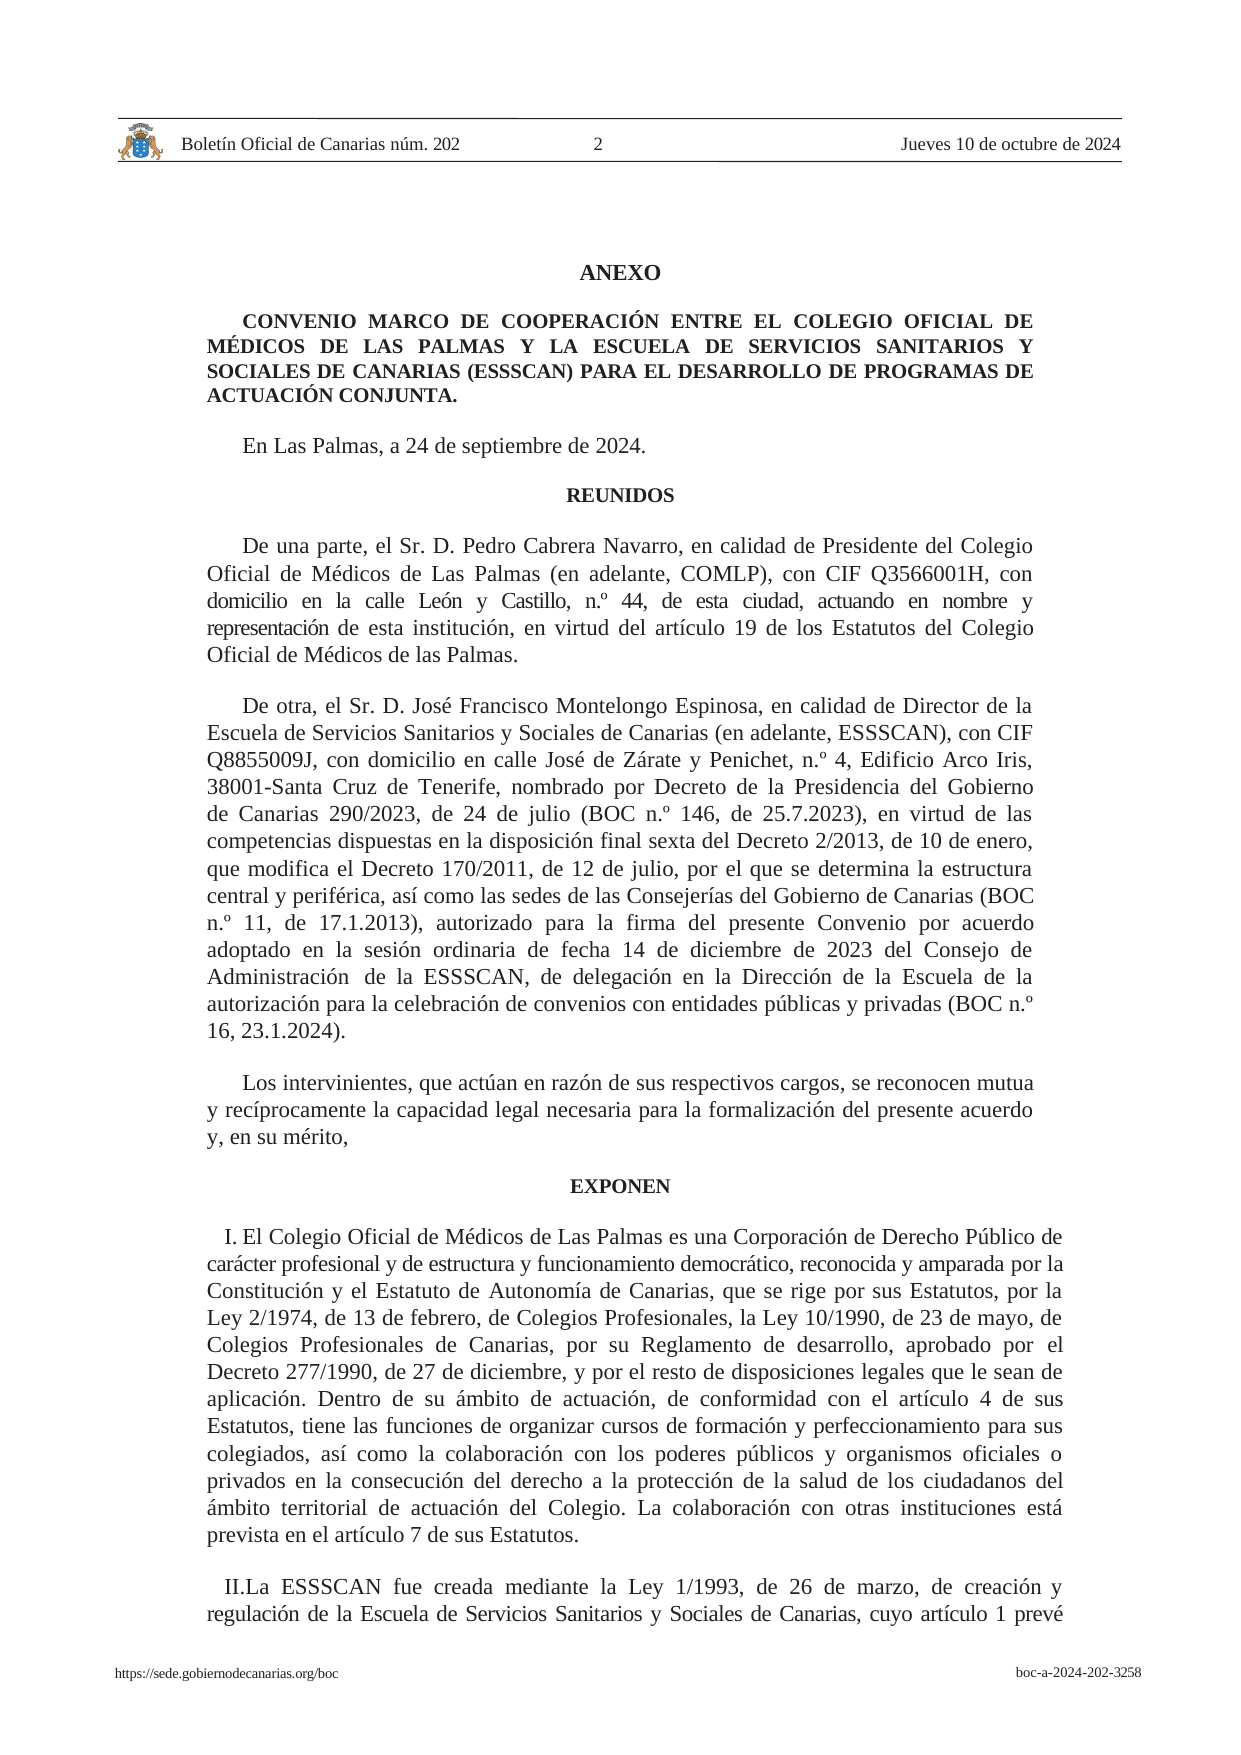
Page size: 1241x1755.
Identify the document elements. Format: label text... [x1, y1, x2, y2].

text CONVENIO MARCO DE COOPERACIÓN ENTRE EL COLEGIO OFICIAL DE MÉDICOS DE LAS PALMAS Y LA ESCUELA DE SERVICIOS SANITARIOS Y SOCIALES DE CANARIAS (ESSSCAN) PARA EL DESARROLLO DE PROGRAMAS DE ACTUACIÓN CONJUNTA. [207, 309, 1034, 407]
text REUNIDOS [177, 483, 1063, 507]
list La ESSSCAN fue creada mediante la Ley 1/1993, de 26 de marzo, de creación y regulación de la Escuela de Servicios Sanitarios y Sociales de Canarias, cuyo artículo 1 prevé [189, 1573, 1063, 1626]
text Los intervinientes, que actúan en razón de sus respectivos cargos, se reconocen mutua y recíprocamente la capacidad legal necesaria para la formalización del presente acuerdo y, en su mérito, [207, 1069, 1034, 1149]
text De una parte, el Sr. D. Pedro Cabrera Navarro, en calidad de Presidente del Colegio Oficial de Médicos de Las Palmas (en adelante, COMLP), con CIF Q3566001H, con domicilio en la calle León y Castillo, n.º 44, de esta ciudad, actuando en nombre y representación de esta institución, en virtud del artículo 19 de los Estatutos del Colegio Oficial de Médicos de las Palmas. [207, 533, 1034, 667]
text EXPONEN [177, 1173, 1063, 1198]
list El Colegio Oficial de Médicos de Las Palmas es una Corporación de Derecho Público de carácter profesional y de estructura y funcionamiento democrático, reconocida y amparada por la Constitución y el Estatuto de Autonomía de Canarias, que se rige por sus Estatutos, por la Ley 2/1974, de 13 de febrero, de Colegios Profesionales, la Ley 10/1990, de 23 de mayo, de Colegios Profesionales de Canarias, por su Reglamento de desarrollo, aprobado por el Decreto 277/1990, de 27 de diciembre, y por el resto de disposiciones legales que le sean de aplicación. Dentro de su ámbito de actuación, de conformidad con el artículo 4 de sus Estatutos, tiene las funciones de organizar cursos de formación y perfeccionamiento para sus colegiados, así como la colaboración con los poderes públicos y organismos oficiales o privados en la consecución del derecho a la protección de la salud de los ciudadanos del ámbito territorial de actuación del Colegio. La colaboración con otras instituciones está prevista en el artículo 7 de sus Estatutos. [189, 1223, 1063, 1547]
text En Las Palmas, a 24 de septiembre de 2024. [242, 433, 1063, 459]
text De otra, el Sr. D. José Francisco Montelongo Espinosa, en calidad de Director de la Escuela de Servicios Sanitarios y Sociales de Canarias (en adelante, ESSSCAN), con CIF Q8855009J, con domicilio en calle José de Zárate y Penichet, n.º 4, Edificio Arco Iris, 38001-Santa Cruz de Tenerife, nombrado por Decreto de la Presidencia del Gobierno de Canarias 290/2023, de 24 de julio (BOC n.º 146, de 25.7.2023), en virtud de las competencias dispuestas en la disposición final sexta del Decreto 2/2013, de 10 de enero, que modifica el Decreto 170/2011, de 12 de julio, por el que se determina la estructura central y periférica, así como las sedes de las Consejerías del Gobierno de Canarias (BOC n.º 11, de 17.1.2013), autorizado para la firma del presente Convenio por acuerdo adoptado en la sesión ordinaria de fecha 14 de diciembre de 2023 del Consejo de Administración de la ESSSCAN, de delegación en la Dirección de la Escuela de la autorización para la celebración de convenios con entidades públicas y privadas (BOC n.º 16, 23.1.2024). [207, 692, 1034, 1043]
subtitle ANEXO [177, 259, 1063, 285]
